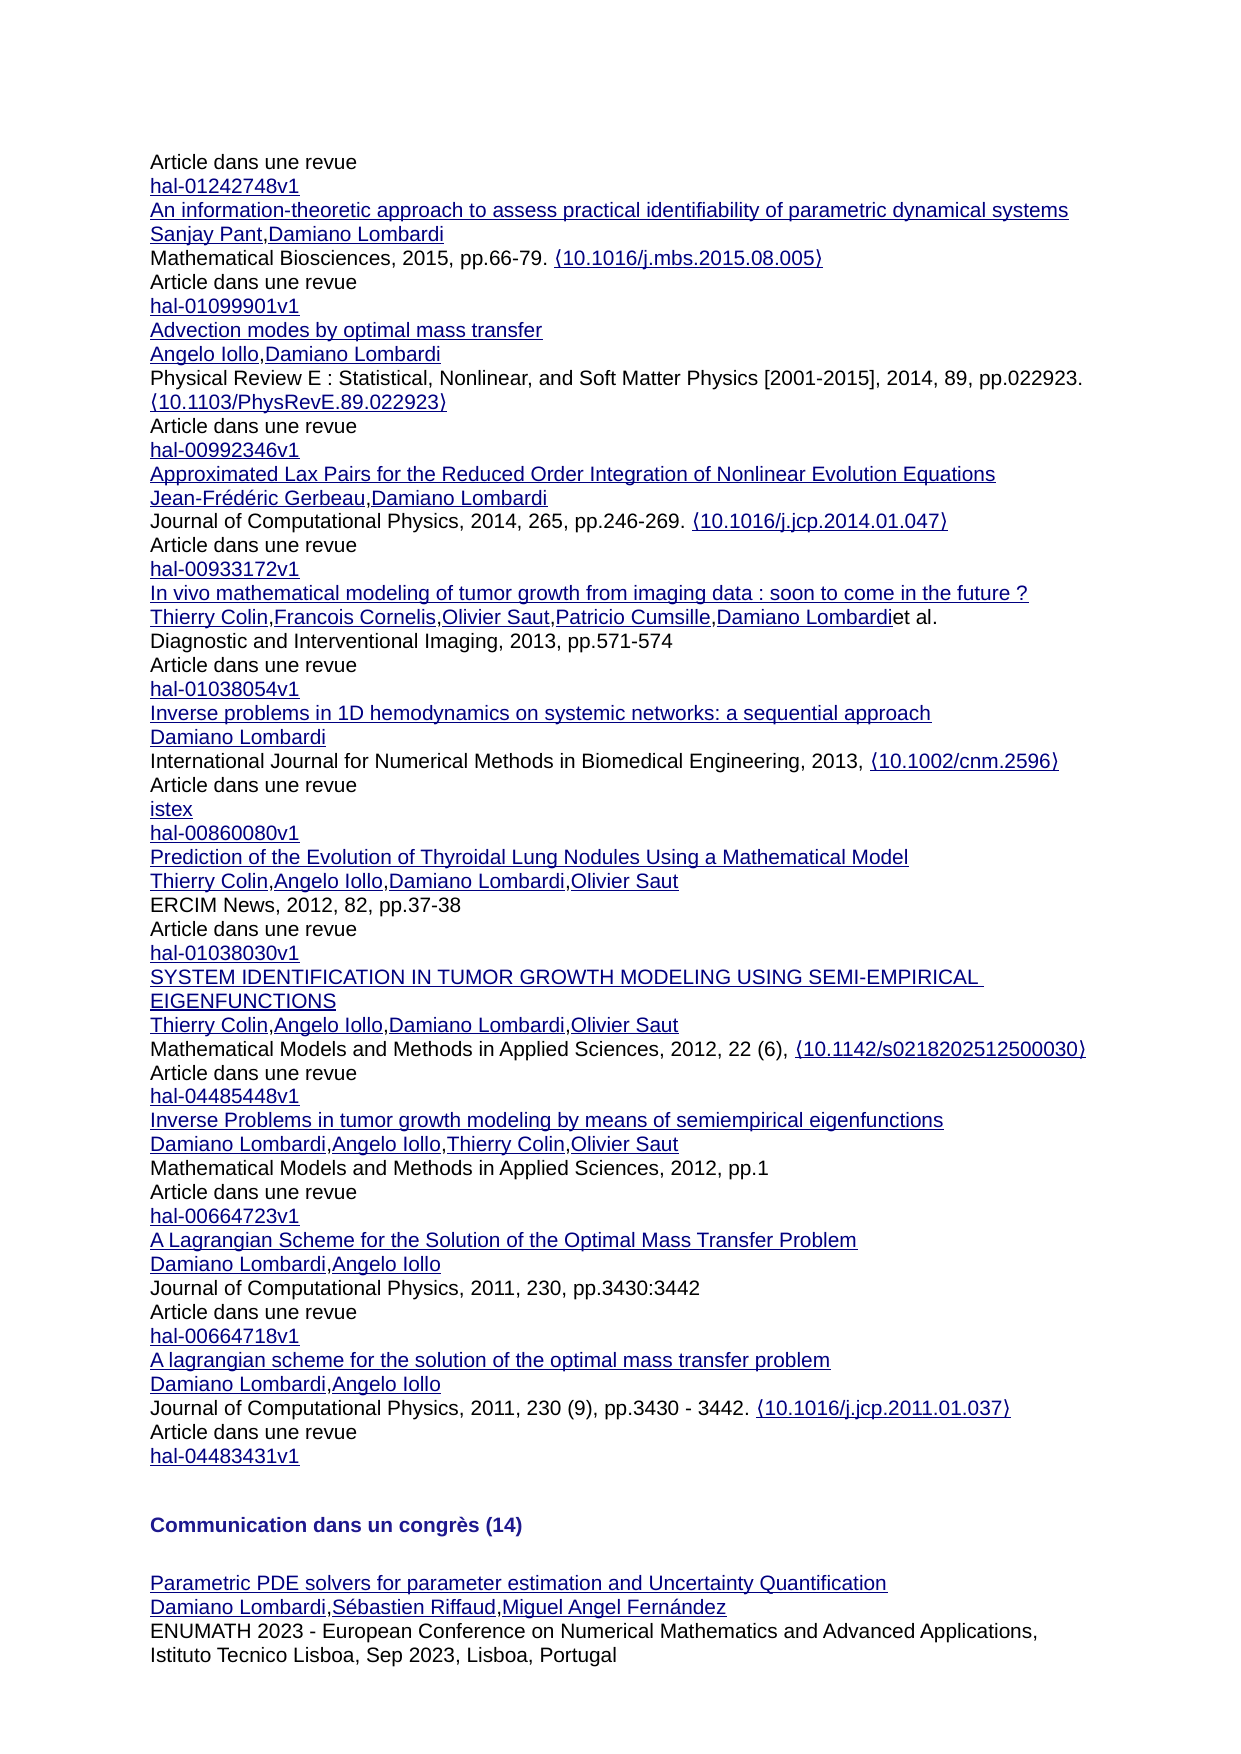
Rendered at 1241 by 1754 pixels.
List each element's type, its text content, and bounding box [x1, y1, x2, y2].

table_cell Inverse Problems in tumor growth modeling by means of semiempirical eigenfunctions Damiano Lombardi,Angelo Iollo,Thierry Colin,Olivier Saut Mathematical Models and Methods in Applied Sciences, 2012, pp.1 Article dans une revue hal-00664723v1 [150, 1108, 1090, 1228]
table_cell A lagrangian scheme for the solution of the optimal mass transfer problem Damiano Lombardi,Angelo Iollo Journal of Computational Physics, 2011, 230 (9), pp.3430 - 3442. ⟨10.1016/j.jcp.2011.01.037⟩ Article dans une revue hal-04483431v1 [150, 1348, 1090, 1468]
table_cell Advection modes by optimal mass transfer Angelo Iollo,Damiano Lombardi Physical Review E : Statistical, Nonlinear, and Soft Matter Physics [2001-2015], 2014, 89, pp.022923. ⟨10.1103/PhysRevE.89.022923⟩ Article dans une revue hal-00992346v1 [150, 318, 1090, 461]
table_header Parametric PDE solvers for parameter estimation and Uncertainty Quantification Damiano Lombardi,Sébastien Riffaud,Miguel Angel Fernández ENUMATH 2023 - European Conference on Numerical Mathematics and Advanced Applications, Istituto Tecnico Lisboa, Sep 2023, Lisboa, Portugal [150, 1571, 1090, 1667]
table_cell An information-theoretic approach to assess practical identifiability of parametric dynamical systems Sanjay Pant,Damiano Lombardi Mathematical Biosciences, 2015, pp.66-79. ⟨10.1016/j.mbs.2015.08.005⟩ Article dans une revue hal-01099901v1 [150, 198, 1090, 318]
table_cell Article dans une revue hal-01242748v1 [150, 150, 1090, 198]
table_cell Prediction of the Evolution of Thyroidal Lung Nodules Using a Mathematical Model Thierry Colin,Angelo Iollo,Damiano Lombardi,Olivier Saut ERCIM News, 2012, 82, pp.37-38 Article dans une revue hal-01038030v1 [150, 845, 1090, 964]
table_cell A Lagrangian Scheme for the Solution of the Optimal Mass Transfer Problem Damiano Lombardi,Angelo Iollo Journal of Computational Physics, 2011, 230, pp.3430:3442 Article dans une revue hal-00664718v1 [150, 1228, 1090, 1348]
table_cell SYSTEM IDENTIFICATION IN TUMOR GROWTH MODELING USING SEMI-EMPIRICAL EIGENFUNCTIONS Thierry Colin,Angelo Iollo,Damiano Lombardi,Olivier Saut Mathematical Models and Methods in Applied Sciences, 2012, 22 (6), ⟨10.1142/s0218202512500030⟩ Article dans une revue hal-04485448v1 [150, 965, 1090, 1108]
table_cell Inverse problems in 1D hemodynamics on systemic networks: a sequential approach Damiano Lombardi International Journal for Numerical Methods in Biomedical Engineering, 2013, ⟨10.1002/cnm.2596⟩ Article dans une revue istex hal-00860080v1 [150, 701, 1090, 845]
table_cell Approximated Lax Pairs for the Reduced Order Integration of Nonlinear Evolution Equations Jean-Frédéric Gerbeau,Damiano Lombardi Journal of Computational Physics, 2014, 265, pp.246-269. ⟨10.1016/j.jcp.2014.01.047⟩ Article dans une revue hal-00933172v1 [150, 461, 1090, 581]
table_cell In vivo mathematical modeling of tumor growth from imaging data : soon to come in the future ? Thierry Colin,Francois Cornelis,Olivier Saut,Patricio Cumsille,Damiano Lombardiet al. Diagnostic and Interventional Imaging, 2013, pp.571-574 Article dans une revue hal-01038054v1 [150, 581, 1090, 701]
subtitle Communication dans un congrès (14) [150, 1512, 1090, 1536]
